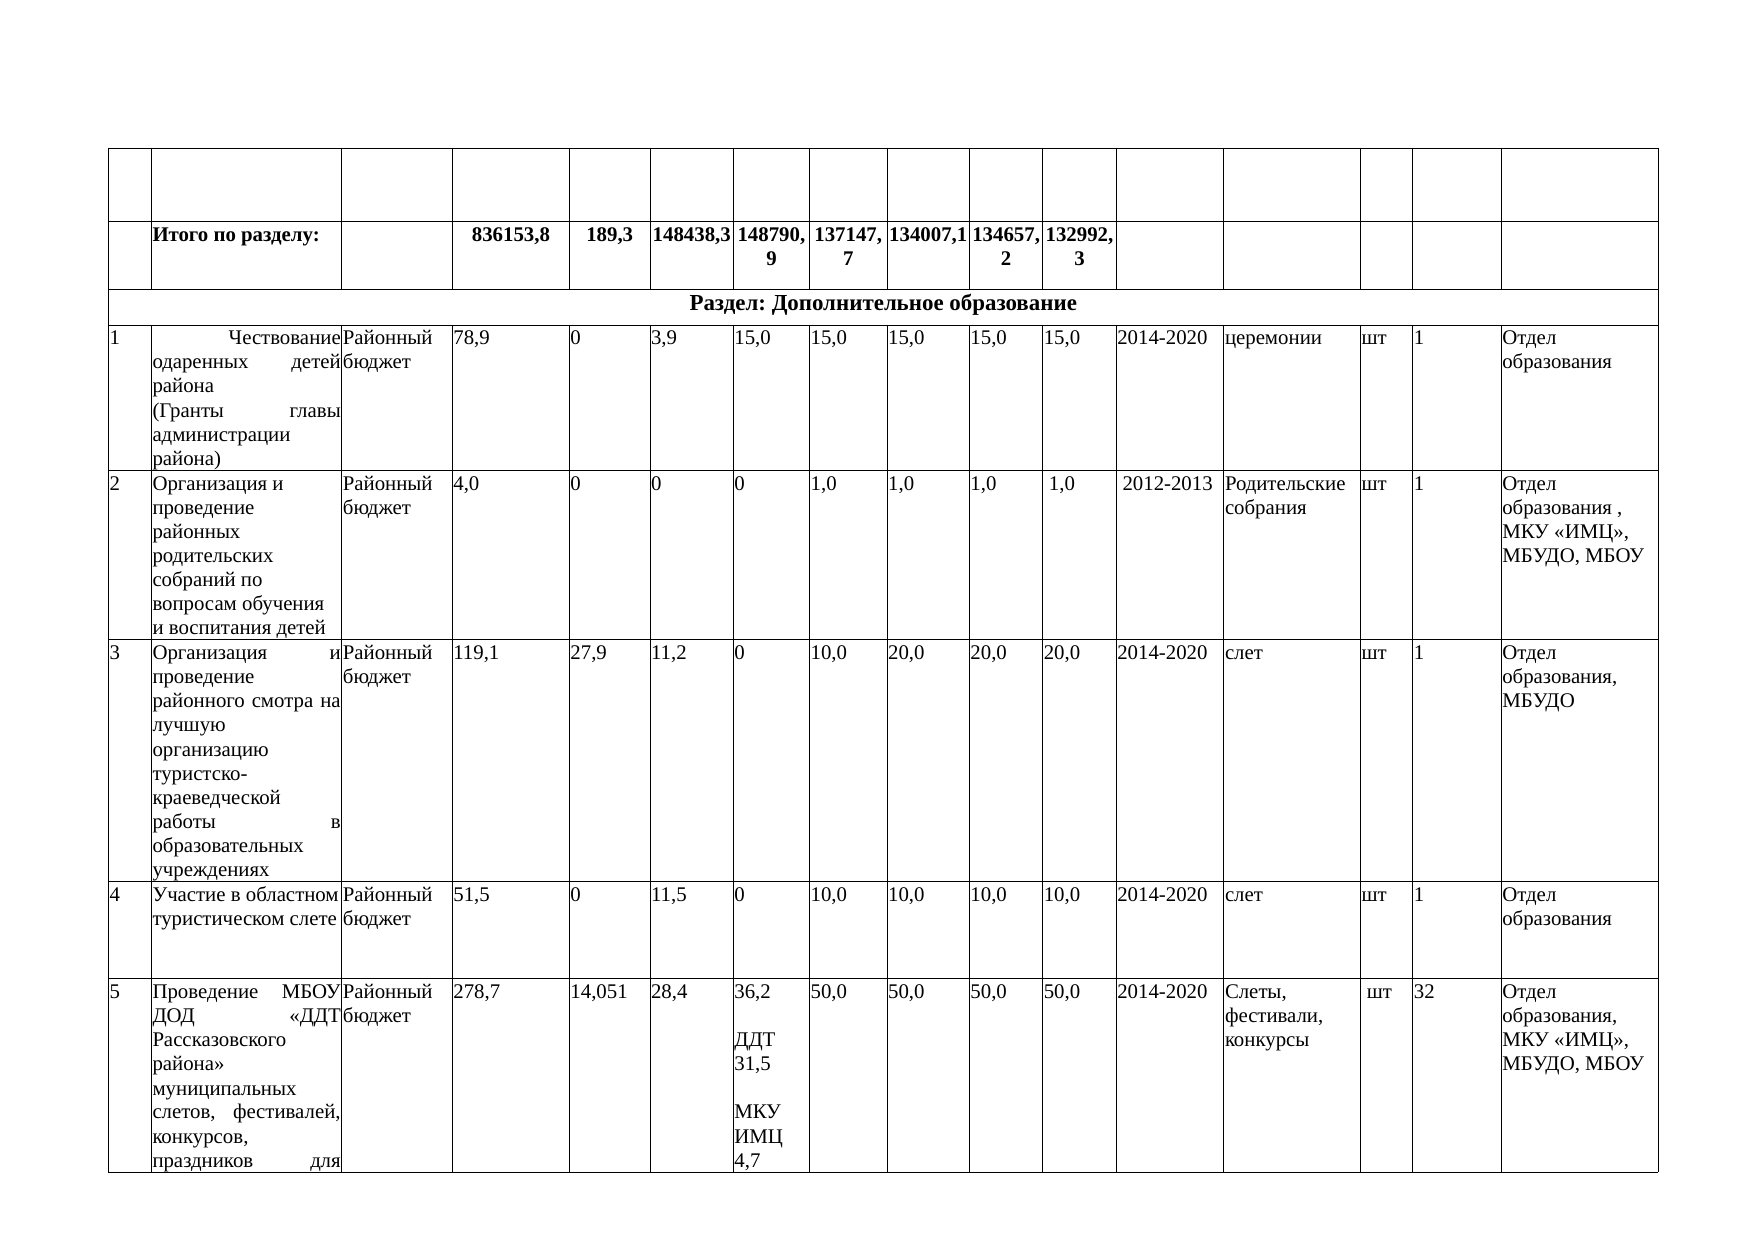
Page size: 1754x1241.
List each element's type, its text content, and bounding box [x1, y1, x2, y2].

table_cell [1659, 881, 1754, 978]
table_cell 50,0 [888, 979, 969, 1172]
table_cell 78,9 [453, 326, 569, 470]
table_cell 132992,3 [1043, 222, 1116, 289]
table_cell Чествование одаренных детей района (Гранты главы администрации района) [152, 326, 341, 470]
table_cell 14,051 [570, 979, 650, 1172]
table_cell [453, 149, 569, 221]
table_cell 0 [734, 640, 809, 881]
table_cell 20,0 [1043, 640, 1116, 881]
table_cell 0 [734, 882, 809, 978]
table_cell 137147,7 [810, 222, 887, 289]
table_cell 1,0 [1043, 471, 1116, 639]
table_cell 1 [109, 326, 151, 470]
table_cell [1224, 149, 1360, 221]
table_cell 2014-2020 [1117, 882, 1223, 978]
table_cell [970, 149, 1042, 221]
table_cell 2014-2020 [1117, 326, 1223, 470]
table_cell [87, 221, 108, 470]
table_cell 4,0 [453, 471, 569, 639]
table_cell [888, 149, 969, 221]
table_cell 50,0 [810, 979, 887, 1172]
table_cell 1,0 [888, 471, 969, 639]
table_cell [1502, 149, 1658, 221]
table_cell шт [1361, 326, 1412, 470]
table_cell 2014-2020 [1117, 979, 1223, 1172]
table_cell 148438,3 [651, 222, 733, 289]
table_cell Районный бюджет [342, 979, 452, 1172]
table_cell 2014-2020 [1117, 640, 1223, 881]
table_cell 10,0 [810, 882, 887, 978]
table_cell [1502, 222, 1658, 289]
table_cell Районный бюджет [342, 471, 452, 639]
table_cell [87, 978, 108, 1172]
table_cell Организация и проведение районных родительских собраний по вопросам обучения и воспитания детей [152, 471, 341, 639]
table_cell [1659, 148, 1754, 221]
table_cell 1 [1413, 471, 1501, 639]
table_cell [109, 149, 151, 221]
table_cell 11,2 [651, 640, 733, 881]
table_cell [87, 639, 108, 881]
table_cell 10,0 [1043, 882, 1116, 978]
table_cell церемонии [1224, 326, 1360, 470]
table_cell 0 [651, 471, 733, 639]
table_cell [1659, 978, 1754, 1172]
table_cell 20,0 [888, 640, 969, 881]
table_cell [75, 470, 87, 639]
table_cell Отдел образования, МКУ «ИМЦ», МБУДО, МБОУ [1502, 979, 1658, 1172]
table_cell [75, 639, 87, 881]
table_cell Итого по разделу: [152, 222, 341, 289]
table_cell [1659, 639, 1754, 881]
table_cell 1 [1413, 326, 1501, 470]
table_cell 1,0 [810, 471, 887, 639]
table_cell 11,5 [651, 882, 733, 978]
table_cell 2012-2013 [1117, 471, 1223, 639]
table_cell 3,9 [651, 326, 733, 470]
table_cell 27,9 [570, 640, 650, 881]
table_cell 50,0 [1043, 979, 1116, 1172]
table_cell 4 [109, 882, 151, 978]
table_cell [1117, 222, 1223, 289]
table_cell 10,0 [970, 882, 1042, 978]
table_cell [109, 222, 151, 289]
table_cell [75, 289, 87, 325]
table_cell 5 [109, 979, 151, 1172]
table_cell 10,0 [888, 882, 969, 978]
table_cell Отдел образования [1502, 882, 1658, 978]
table_cell Отдел образования , МКУ «ИМЦ», МБУДО, МБОУ [1502, 471, 1658, 639]
table_cell Проведение МБОУ ДОД «ДДТ Рассказовского района» муниципальных слетов, фестивалей, конкурсов, праздников для [152, 979, 341, 1172]
table_cell Родительские собрания [1224, 471, 1360, 639]
table_cell Участие в областном туристическом слете [152, 882, 341, 978]
table_cell Районный бюджет [342, 326, 452, 470]
table_cell [75, 325, 87, 470]
table_cell [342, 222, 452, 289]
table_cell слет [1224, 882, 1360, 978]
table_cell [1117, 149, 1223, 221]
table_cell 836153,8 [453, 222, 569, 289]
table_cell [1659, 470, 1754, 639]
table_cell 15,0 [1043, 326, 1116, 470]
table_cell [1224, 222, 1360, 289]
table_cell [734, 149, 809, 221]
table_cell [87, 881, 108, 978]
table_cell Отдел образования [1502, 326, 1658, 470]
table_cell [75, 881, 87, 978]
table_cell 0 [570, 471, 650, 639]
table_cell [1659, 221, 1754, 289]
table_cell [570, 149, 650, 221]
table_cell 28,4 [651, 979, 733, 1172]
table_cell 0 [570, 326, 650, 470]
table_cell 3 [109, 640, 151, 881]
table_cell шт [1361, 471, 1412, 639]
table_cell 148790,9 [734, 222, 809, 289]
table_cell 2 [109, 471, 151, 639]
table_cell 134007,1 [888, 222, 969, 289]
table_cell [152, 149, 341, 221]
table_cell 20,0 [970, 640, 1042, 881]
table_cell Районный бюджет [342, 640, 452, 881]
table_cell Организация и проведение районного смотра на лучшую организацию туристско-краеведческой работы в образовательных учреждениях [152, 640, 341, 881]
table_cell 119,1 [453, 640, 569, 881]
table_cell [1361, 222, 1412, 289]
table_cell 36,2 ДДТ 31,5 МКУ ИМЦ 4,7 [734, 979, 809, 1172]
table_cell 32 [1413, 979, 1501, 1172]
table_cell 50,0 [970, 979, 1042, 1172]
table_cell [1413, 222, 1501, 289]
table_cell 15,0 [970, 326, 1042, 470]
table_cell [1361, 149, 1412, 221]
table_cell [1659, 289, 1754, 325]
table_cell [810, 149, 887, 221]
table_cell 10,0 [810, 640, 887, 881]
table_cell [87, 148, 108, 221]
table_cell слет [1224, 640, 1360, 881]
table_cell шт [1361, 979, 1412, 1172]
table_cell [75, 148, 87, 221]
table_cell Слеты, фестивали, конкурсы [1224, 979, 1360, 1172]
table_cell 189,3 [570, 222, 650, 289]
table_cell [1413, 149, 1501, 221]
table_cell Раздел: Дополнительное образование [109, 290, 1658, 325]
table_cell [651, 149, 733, 221]
table_cell 0 [570, 882, 650, 978]
table_cell [1659, 325, 1754, 470]
table_cell 51,5 [453, 882, 569, 978]
table_cell Районный бюджет [342, 882, 452, 978]
table_cell 15,0 [810, 326, 887, 470]
table_cell 1,0 [970, 471, 1042, 639]
table_cell [342, 149, 452, 221]
table_cell 134657,2 [970, 222, 1042, 289]
table_cell [75, 978, 87, 1172]
table_cell 1 [1413, 640, 1501, 881]
table_cell [87, 470, 108, 639]
table_cell [75, 221, 87, 289]
table_cell 278,7 [453, 979, 569, 1172]
table_cell 15,0 [734, 326, 809, 470]
table_cell 1 [1413, 882, 1501, 978]
table_cell Отдел образования, МБУДО [1502, 640, 1658, 881]
table_cell шт [1361, 882, 1412, 978]
table_cell 15,0 [888, 326, 969, 470]
table_cell 0 [734, 471, 809, 639]
table_cell шт [1361, 640, 1412, 881]
table_cell [1043, 149, 1116, 221]
